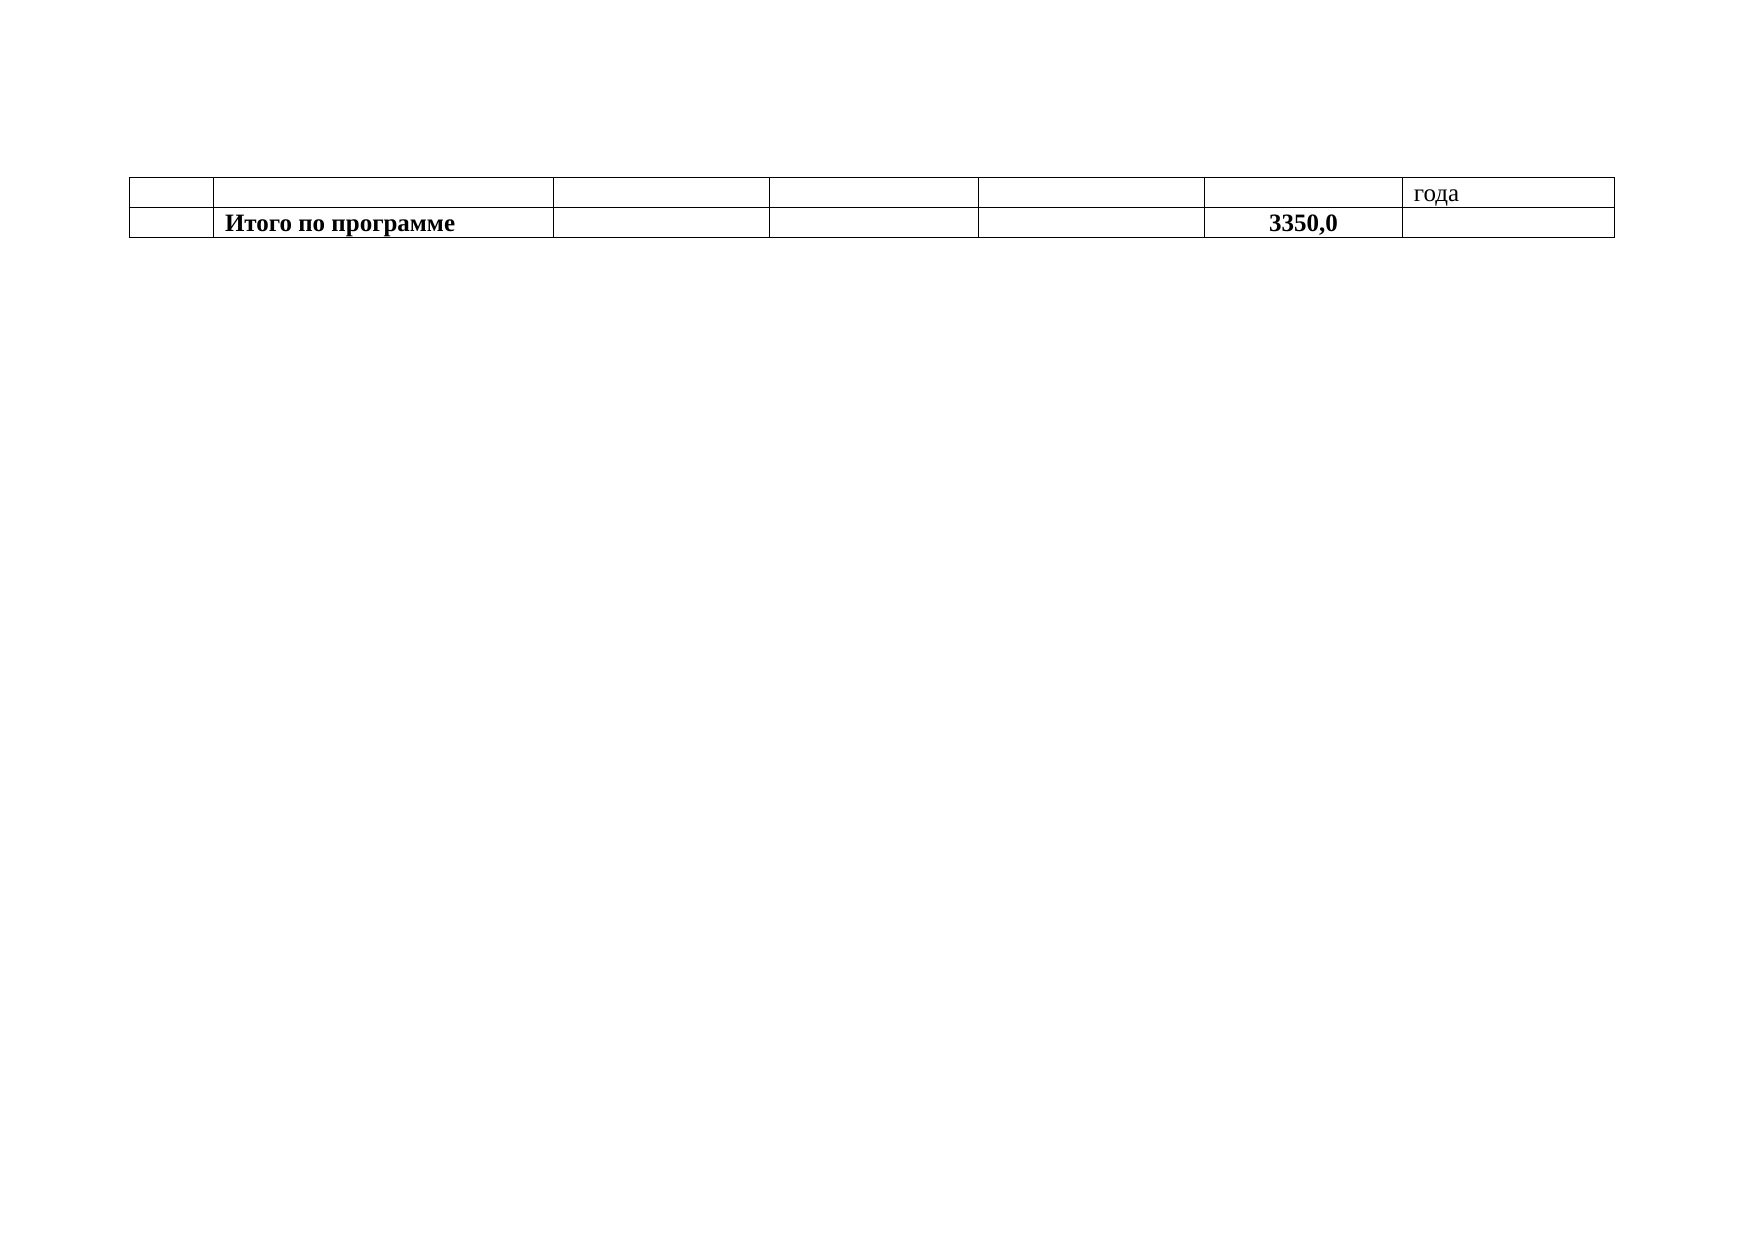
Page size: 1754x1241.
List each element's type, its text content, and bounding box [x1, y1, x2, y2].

table_cell 3350,0 [1205, 208, 1402, 237]
table_cell [554, 208, 769, 237]
table_cell Итого по программе [214, 208, 553, 237]
table_cell [979, 208, 1204, 237]
table_cell [770, 208, 978, 237]
table_cell [130, 178, 213, 207]
table_cell [1403, 208, 1614, 237]
table_cell [979, 178, 1204, 207]
table_cell [554, 178, 769, 207]
table_cell [130, 208, 213, 237]
table_cell года [1403, 178, 1614, 207]
table_cell [1205, 178, 1402, 207]
table_cell [770, 178, 978, 207]
table_cell [214, 178, 553, 207]
